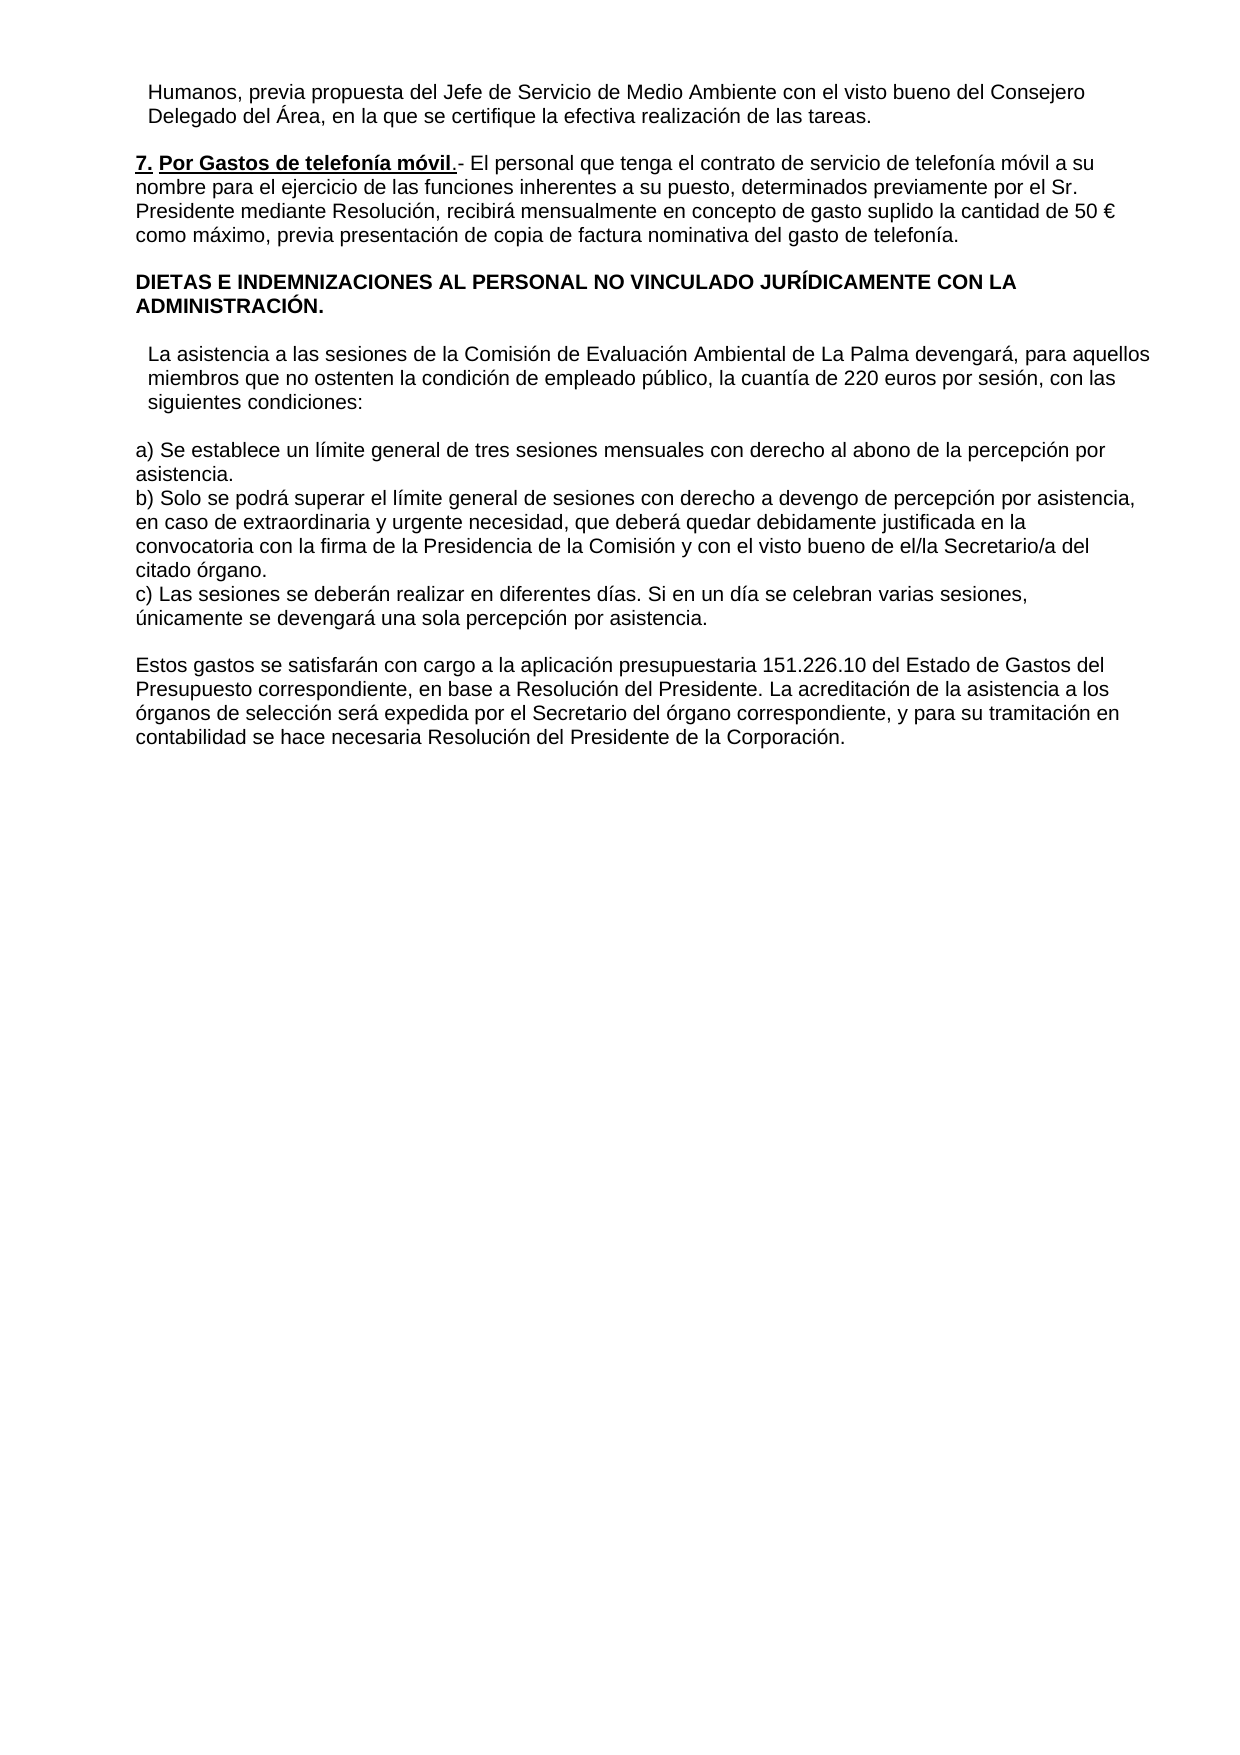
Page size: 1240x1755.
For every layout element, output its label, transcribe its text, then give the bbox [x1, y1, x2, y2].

text La asistencia a las sesiones de la Comisión de Evaluación Ambiental de La Palma devengará, para aquellos miembros que no ostenten la condición de empleado público, la cuantía de 220 euros por sesión, con las siguientes condiciones: [148, 342, 1162, 414]
subtitle DIETAS E INDEMNIZACIONES AL PERSONAL NO VINCULADO JURÍDICAMENTE CON LA ADMINISTRACIÓN. [135, 270, 1032, 318]
list Las sesiones se deberán realizar en diferentes días. Si en un día se celebran varias sesiones, únicamente se devengará una sola percepción por asistencia. [135, 582, 1039, 629]
list Solo se podrá superar el límite general de sesiones con derecho a devengo de percepción por asistencia, en caso de extraordinaria y urgente necesidad, que deberá quedar debidamente justificada en la convocatoria con la firma de la Presidencia de la Comisión y con el visto bueno de el/la Secretario/a del citado órgano. [135, 486, 1147, 582]
list Se establece un límite general de tres sesiones mensuales con derecho al abono de la percepción por asistencia. [135, 438, 1117, 486]
text Estos gastos se satisfarán con cargo a la aplicación presupuestaria 151.226.10 del Estado de Gastos del Presupuesto correspondiente, en base a Resolución del Presidente. La acreditación de la asistencia a los órganos de selección será expedida por el Secretario del órgano correspondiente, y para su tramitación en contabilidad se hace necesaria Resolución del Presidente de la Corporación. [135, 653, 1135, 749]
list Por Gastos de telefonía móvil.- El personal que tenga el contrato de servicio de telefonía móvil a su nombre para el ejercicio de las funciones inherentes a su puesto, determinados previamente por el Sr. Presidente mediante Resolución, recibirá mensualmente en concepto de gasto suplido la cantidad de 50 € como máximo, previa presentación de copia de factura nominativa del gasto de telefonía. [135, 151, 1129, 247]
text Humanos, previa propuesta del Jefe de Servicio de Medio Ambiente con el visto bueno del Consejero Delegado del Área, en la que se certifique la efectiva realización de las tareas. [148, 80, 1162, 128]
